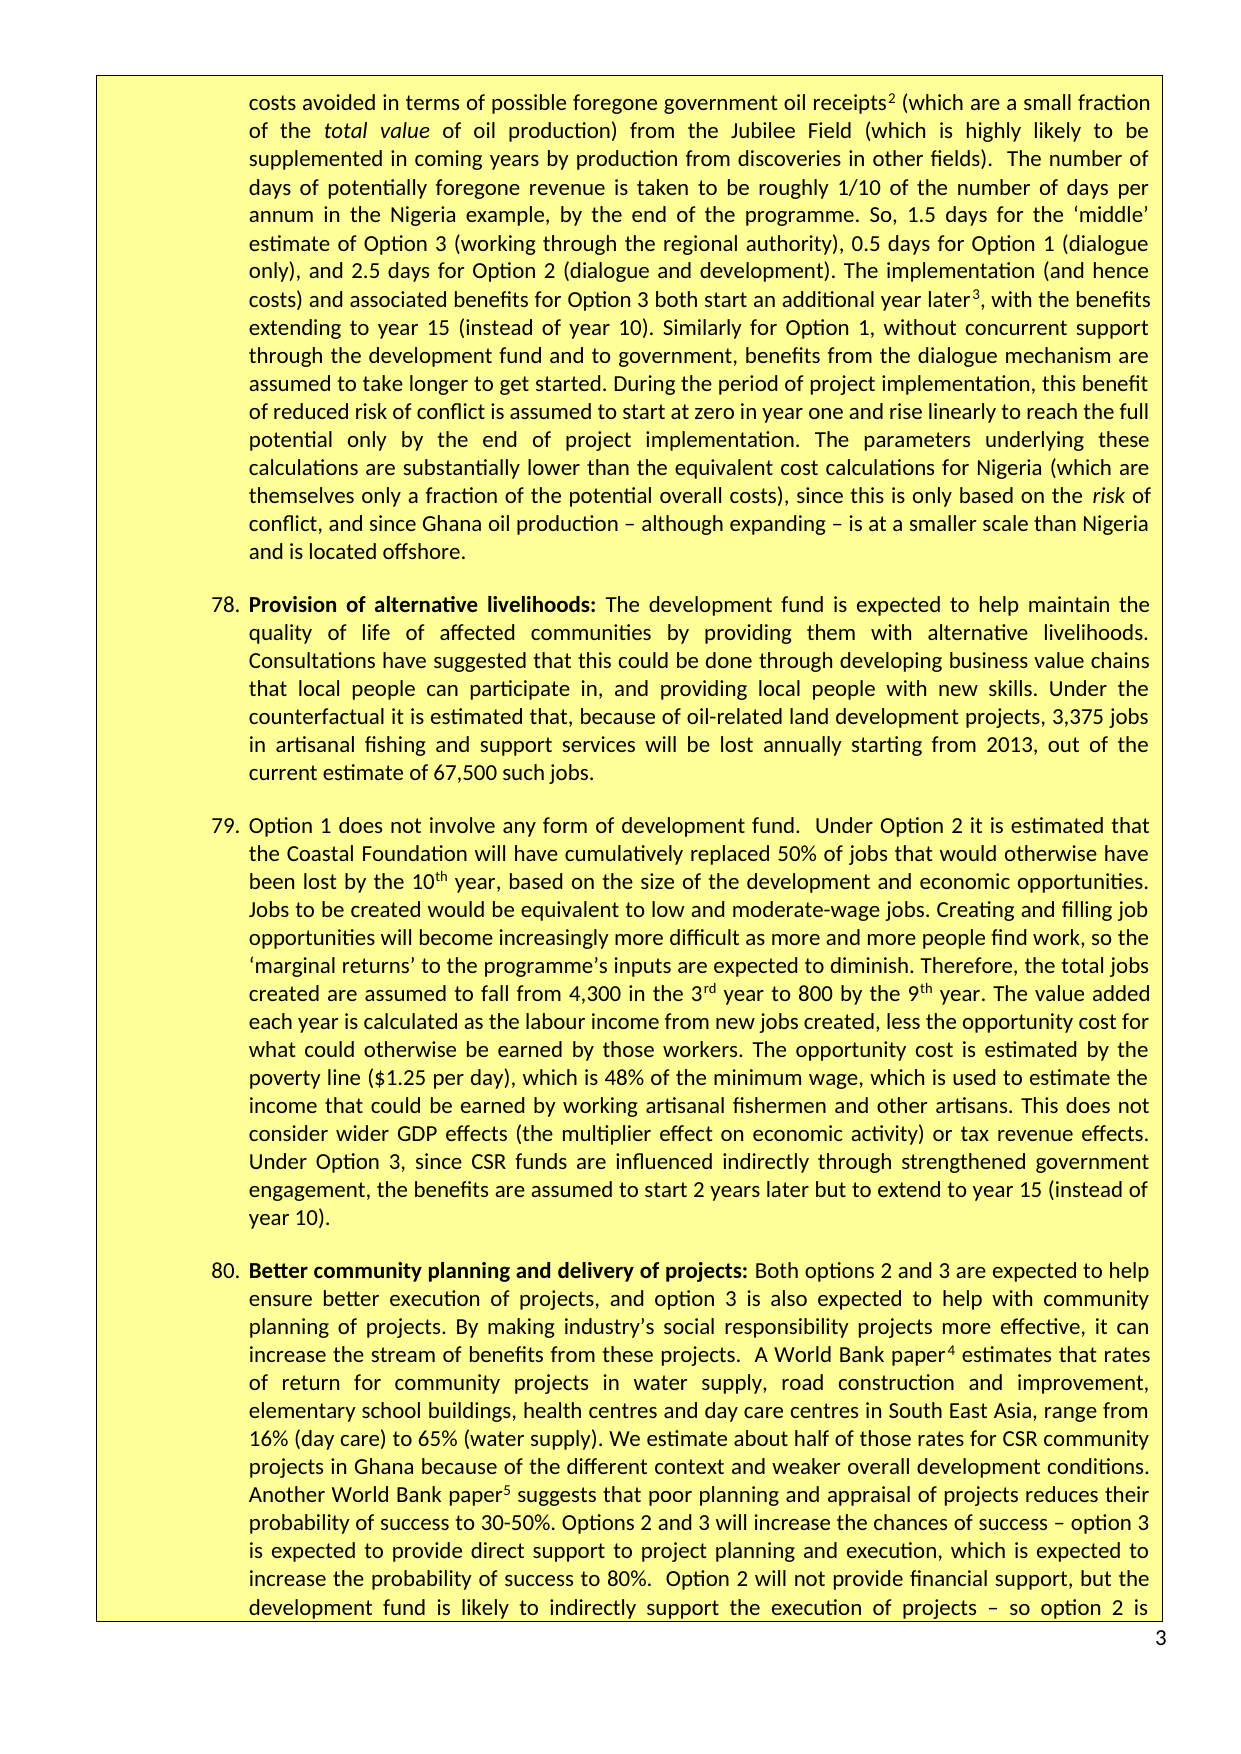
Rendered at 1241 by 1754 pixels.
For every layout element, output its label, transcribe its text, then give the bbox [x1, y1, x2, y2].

table_header Appraisal Case A. What Are The Feasible Options That Address The Need Set Out In The Strategic Case? Three substantive options and a counterfactual are considered: Option 1: A multi-Stakeholder Dialogue Structure for the six coastal districts of the Western Region, comprising a Citizen’s Advisory Council and Community Conversation; Option 2: Dialogue Structure plus support for a donor and industry-funded Coastal Foundation development fund to promote transparency and improve linkages between oil and gas industry players, regional development authorities and impacted communities in the region; Option 3: Dialogue plus support for a government-funded Regional Development Authority to address jobs and incomes: Option 4: Do nothing. Options 1-3 are all viable options which address the needs outlined in the Strategic Case and option 4 is the counterfactual. Option 1 is entirely based around providing a “neutral space” to facilitate dialogue between key stakeholders and thereby address pertinent concerns and development issues, including use of Corporate Social Responsibility funds. Option 2 is more ambitious and also addresses the need to get better value-for-money CSR activities through a Coastal Foundation development fund. Option 3 is similar in scope to Option 2, but focus more on using government channels to improve performance and legitimate leadership (in the context of CSR activities). Programme strategy: The proposed intervention is happening in a rapidly evolving environment and the overall area of working in the interface between government, the private sector and communities in Ghana is relatively new. The first year of implementation will therefore focus on getting the main programme elements off the ground as well as refining the programme focus and strategy. This is the case for all options, although the need for learning and identifying the exact area where an development fund can add value is especially pertinent to Option 2. For all options, a thorough review after year 3 will determine whether sufficient progress has been made to justify continued DFID support for the remaining two years. The key questions will be whether the programme has been able to facilitate effective dialogue and promote significant and sustainable development. Success criteria Four critical success criteria drive the assessment of each option. The four criteria are based on the problems and needs identified in the Strategic Case. They include: Dialogue issues (core criteria). Effective dialogue is the main problem identified in the Strategic Case and it is therefore the highest-weighted criteria. Effectiveness of CSR funds (core criteria). The second biggest challenge identified is about effectiveness of CSR funds. In turn, there are two dimensions to this. First, the design mission identified a clear need for a credible channel for CSR funds. Second, it is about incentivising better results of CSR investments. Capability issues (important). This criterion looks at the extent to which a given option supports and strengthens local capacity and performance incentives in government, communities or civil society. Transaction costs for DFID (important). Given staffing constraints within DFID, this criteria is included to assess the requirements of DFID staff time. Each of the 3 substantive options is outlined below, assessed according to the five criteria. Finally, main risks and assumptions are briefly described and assessed. B. Options Main features, Option 1: The main attraction of Option 1 is the focus and relative simplicity. The main weakness is that it does not directly influence the effectiveness of CSR funds as well as wider government funding, which in turn may undermine the credibility of the dialogue. Main features, Option 2: Option 2 is a comprehensive option, which effectively addresses both dialogue and CSR effectiveness issues. It builds local capacity in civil society and it underpins state legitimacy. The main drawback is that, by being comprehensive, it may lack some focus and will be resource intensive, including requiring substantial DFID staff time. Another is sustainability after gradual reduction of DFID funds. Main features, Option 3: Option 3 is similar to Option 2 in terms of scope and reach, but focuses much more on helping government to lead. The main strength is the potential to strengthen government legitimacy. Capacity limitations, potentially major delays through use of government systems, and uncertain government neutrality in the context of working with civil society and industry are the main drawbacks. C. Assessing the strength of the evidence base for each feasible option including delivery routes In the table below the quality of evidence for each option is rated as either Very Strong, Strong, Medium, Limited (or No Evidence) Table 1, Summary strengths of Evidence Base for Options 1-3 Option 1: A Multi-stakeholder Oil and Gas Dialogue Structure: Evidence of Impact? Medium: It is widely recognised in the extractive industries that conflict and disputes can entail significant costs, in terms of reputational exposure, lost production and staff time engaged in managing and resolving disputes. In Alaska Shell Oil has positive experiences with the Inuit, a partial inspiration for the model from which the proposed dialogue structure is derived. Similar successful use of dialogue to mitigate conflicts over oil and gas exploitation have been documented in the oil and gas sector in Uganda, in which Tullow Oil was a primary actor. Community consultation through dialogue is a central component of the Equator Principles for extractive industries investing in developing contexts and forms a centre piece of the IFC Environmental and Social Impact Assessment Guidelines. Option 2: A Coastal Foundation to support dialogue and effective use of CSR funds for conflict mitigation and development: Evidence of Impact? Medium: Social dislocation resulting from localized geographic and economic inequalities can be a more powerful driver of discontent than more evenly distributed poverty levels in regions that are poorer overall. Examples include: Violence in Brazil and Mexico is focused in regions where income disparity is most acute. The Niger Delta conflict became entrenched despite the presence of considerable wealth in cities such as Port Harcourt and Warri during the 1980s Conflict in the platinum mines in South Africa has been concentrated in relatively rich Gauteng There is a high risk that pockets of unemployment and occasional unrest lead to increasing isolation of affected communities, which then lack the voice to ensure that their concerns and grievances are heard and acted upon. Estimates suggest that the underemployment rate in the main coastal cities is between 70 and 80%. Whilst growth in the construction and services sectors is creating new opportunities, there is considerable concern that in-migrants with better skill sets will have greater access to these opportunities over those currently engaged in the declining fishing and farming sectors. Option 3: The Creation of a Regional Development Authority for the Western Corridor to harmonise central government and local government planning and budgets: Evidence of Impact? Low: Limited academic evidence of successful experiences. The design mission identified the following theoretical strengths: It could be structured in a way that allowed more rational development planning at a time of rapid change in the Western Region and/or Western Corridor; It could improve allocative efficiency, and allow proactive management and spatial planning; It might be possible to reduce community frustration levels simply by enforcing existing environmental controls – e.g. in relation to construction generated dust controls, and to mobilise additional resources from the Road Fund etc. to pay for necessary infrastructure investment; This option relies heavily on the political incentives to devolve authority to the new regional authority. It also relies heavily upon the capacity of the Authority and districts to plan and deliver core services to communities. While a theoretically good solution in a neutral political world, there are serious political economy issues in Ghana suggesting that line ministries are unlikely to put or resources in the hands of an intermediary body. Current evidence from DFID engagement with the Savannah Area Development Authority in Northern Ghana reinforces this analysis. The Counterfactual Taking all these factors into account, a counterfactual is derived over the next 10 years, banded into five projections and 10 year scenarios, including: The assessment of impact on the fisheries and farm production has been based on an analysis of sector specific studies, e.g. the 2010 World Fish Centre report on Ghana; The “negative” multipliers have not been quantified due to insufficient data Although not quantified, pockets of depravation exist across the coastal districts, in part for social reasons: the degree of integration by Fante communities remains comparatively low, and prevents wider integration and income smoothing. For the counterfactual, Ghana’s overall higher economic growth rates will generate some new opportunities, in construction, house-building, repairs and maintenance and transport services. The challenge that existing coastal communities have is that such benefits are unlikely to be accessible to those that have limited formal education and whose culture and livelihoods are deeply intertwined. Given these factors, and the influence of current CSR and donor programmes, we have assumed that 50% of the impacts on jobs and incomes tabulated below will be mitigated by pre-existing interventions. Table 2: Impact on the Coastal Districts Data sources include the 2010 census, and the 2012 World Fish Center/USAID survey of Ghanaian fisheries. Compounding purely economic impacts, it is evident that opportunities for misunderstanding and mistrust will multiply as development continues apace. Levels of frustration are already high in specific locations (e.g. Jomoro and Ellembelle Districts, on compensation issues). If people feel they are not being listened to, the likely outcomes will be despondency or a deepening sense of disempowerment, powerlessness or anger and frustration with the strong possibility of protests, direct action against companies or authorities that are perceived to be unresponsive, and in extreme cases hostile recourse to violence. This in turn will lead to calls for increasingly robust law enforcement that has the potential to become coercive, thus escalating tensions still further. Security is already cited as a key issue by district level Government officers; meanwhile the Ghana Gas Company is soon to recruit a force of security guards to police the new pipeline. Without a system of dialogue to engender a positive atmosphere between communities and external agencies, it is highly possible that the future will be characterised by rising tensions, including around infrastructural developments, such as occurred in the mining sector. There are a host of opportunities for inclusive business practices such as participatory approaches to environmental protection or community-based monitoring of CSR initiatives. Without a responsive structure in place to facilitate dialogue and make connections, many of these opportunities will be lost leading to higher costs for industry and greater tensions among different sectors. D. What is the likely impact (positive and negative) on climate change and environment for each feasible option? The coastal area and coastal communities are highly vulnerable to climate change and the environmental impacts of oil and gas development are profound. Option 1: This option will not create any direct negative impacts on climate change and the environment, but provides a powerful opportunity for addressing local issues through dialogue. Options 2 and 3: A number of potential impacts and opportunities are apparent: Negative impacts and opportunities The construction industry is likely to create additional demand for logging in the forest areas of the western region, and for illegal sand quarrying from beaches (which creates coastal erosion and increases climate change vulnerability) – if we support incomes and jobs in this sector and the development of new infrastructure we need to be mindful of these impacts and introduce appropriate mitigation strategies to encourage sustainable timber utilisation and discourage sand mining. Current fishing industry techniques include fishing out of season, use of monofilament nets and dynamite fishing, all of which damage fish stocks. Our support to transitioning fishing livelihoods will advocate alternative sustainable methods. In-migration and urbanisation may create increased demand for meat and other dairy products, contributing to stresses on forest ecosystems in Western Ghana. The market development sector would be aware of this issue when supporting initiatives along the food production and forest products value chains. Waste management and disposal have always been a problem because of inadequate infrastructure. This may be exacerbated due to increased economic activities as a result of the Foundation’s developments. Positive impacts and opportunities Coconut helps to stabilise coastal shorelines, so work to revive this industry will be beneficial. Helping coastal communities find other employment and incomes opportunities will help them become more resilient to climate change. Leveraging government on infrastructure and district assembly grants, and advocacy through the dialogue structure will help make government and industry more responsive to these issues. Gas flaring, which increased emission radically, is a good example. Better voice should help bring that to an end more quickly. Transitioning fishing communities will help reduce pressure on fish stocks, which are already endangered. Opportunity to improve community/business/government understanding of and capacity to prevent / mitigate and monitor environmental impacts of oil and gas development, including small / large spills, loss of wildlife, flaring etc. Building educational and training opportunities should include environmental management / impact assessment. All of the actions identified in the CEA would be incorporated into annual review and end of project evaluation to ensure they are incorporated and implemented. Categorise as A, high potential risk / opportunity; B, medium / manageable potential risk / opportunity; C, low / no risk / opportunity; or D, core contribution to a multilateral organisation. Table 3: Climate Change and Environment Assessment * A full Climate and Environment Assessment is attached as Annex 7. E. If any, what are the likely major impacts on social development? A detailed Social Appraisal is also attached as Annex 8. Effectiveness in Social Circumstances Coconut farming and fishing communities in the coastal districts of the Western Region are firmly aligned with specific groups. For this reason it is more difficult for these communities to transition to new employment and livelihood opportunities without fearing a loss of identity. Fishing communities, due to the nature of their livelihood, are also less inclined to enter their children in the education system. The programme recognises this and targets these coastal communities. Government is already criticised for a lack of openness and dialogue over onshore oil and gas development planning, and support for delivery by District Assemblies, regional planning and government participation on the Citizen’s Advisory Council and access to “big government” via the Community Conversation will help to address and alleviate these concerns. The Regional Minister is very supportive of Option 2. Impact on Social Issues The Western Region is in the grip of major change. A wide range of substantial investment projects across sectors – mining, oil and gas, rubber and oil palm out-grower schemes, forestry and residential, commercial and industrial property development - are underway. There are signs of the genesis of a “host community” syndrome in Western Ghana increasing tensions over CSR funding, mirroring the evolution of similar oil and gas industry relations in Nigeria. Dialogue is key to understanding these grievances and is a component of all options. Nevertheless beyond incomes and jobs other related issues such as in-migration and competition for land have the potential to add to conflict, as well as resulting social issues such as poor housing, tensions between indigenes and migrants, increase in prostitution or substance abuse. It will therefore be important that the dialogue is not wholly focused on incomes and jobs but works to air and address other issues as they arise. Option 2 is likely have the greatest impacts upon jobs and incomes and thus the social and conflict costs of oil and gas development in the region, while the incorporation within Option 2 of the dialogue structure is likely to ensure empowerment, participation, transparency and accountability. Inclusion There is evidence of power imbalances such as a difficulty in hearing the voices of younger women in public gatherings and frustration at how a paramount chief’s version of events conflicted with the experiences of residents. It is critical therefore that each Conversation Facilitator receives training to ensure that the system reaches marginalised groups while providing confidentiality as a safeguard to residents who may fear some form of intimidation or victimisation. Some sectors of the economy are segmented along gender lines. Fishing is the preserve of men, while fish marketing and processing and the provision of credit for fishing expeditions are in the domain of women, for example. To ensure equity of participation, the gender lens will need to be rigorously applied. It will be important to ensure that both the dialogue structure and the Foundation Charter and funding criteria incorporate inclusion of women and girls in their mandates. The project has set a goal of generating new incomes for men and for women and ensuring equal participation in dialogue. Will the Programme Cause Harm? The Dialogue Structure provides a platform to prevent, mitigate and handle grievance. To be trusted at all levels of society, it is important that it is seen as a way of promoting dialogue per se and of highlighting opportunities for collaboration. The Advisory Council will ensure the recording of issues/complaints on the dialogue database in order to constitute a public record of the complaint comprising: date; description; location; contact (either the name of the complainant or the person responsible for facilitating communication among the parties involved); other parties involved; dates and details of responses. Regular meetings will facilitate accountability. F. For fragile and conflict affected countries, what are the likely major impacts on conflict and fragility, if any? Although Ghana is not a fragile or conflict affected state, a core component of this programme is to reduce tensions over oil and gas development. This is addressed fully in the appraisal of the options and theory of change. G. What are the costs and benefits of each feasible option? Identify the preferred option. The primary justification for DFID intervention in this area is due to inefficiency and sometimes the government’s failure to implement policies and programmes that directly addresses inequitable distribution of resources and market failures. Oil and gas production in the Western Region needs to be carefully managed to improve the welfare of residents and to avoid social problems including unemployment, environmental degradation, crime and deteriorating security. Three options are considered to tackle the problem. Option 1 is limited to a community participatory dialogue structure. Option 2 involves setting up a multi-stakeholder dialogue structure, along with establishing an development fund. Option 3 is similar to option 2 but implemented through the government’s proposed Western Regional Development Authority (WRDA). WRDA is a development agency that is planned to operate in a commercial manner to enhance economic growth across the Western and Central regions through better coordination, planning and delivery of development projects. The production of oil will undoubtedly have positive economic effects. However, experience in other countries suggest that the living standards of surrounding communities could be negatively affected, with potentially very damaging impacts on livelihoods and increased risks of conflict. A programme that focusses on addressing potential negative impacts, and the perceptions and expectations of affected communities, through dialogue and provision of local capacity, business opportunities and job creation, could greatly reduce the likelihood of social disruption and possible crisis. And this is arguably one of the biggest challenges facing Ghana in the coming years. The programme will contribute to stability and inclusive development in the Western Region with an expected outcome of managing and/or meeting expectations and fostering trusted relationships between affected communities, local government, and the oil and gas industry. Incremental Costs Options 1, 2, and 3 are estimated to cost £3.5 million, £25.5 million, and £30 million respectively, all over a 5-year period, though option 3 costs are expected to begin a year later. The costs are set out in Table 4 below. DFID’s contribution to Options 2 and 3 would be 37% over the 5-year period, with the remainder coming from industry. The following cost-benefit analysis is based on the full cost of both DFID and industry funds. It is assumed that industry will continue to pass their CSR funds through the development fund, established under this project, beyond the implementation period. The funding of Option 1 is entirely by DFID. Table 4: Estimated Costs for Options Option 1: Option 2: Option 3: Benefits Compared to a counterfactual of no intervention, this project has many potential benefits. However, the exact interventions, particularly the individual projects that a Foundation would sponsor, can only be determined when the Dialogue has been established. So only a partial cost-benefit analysis is possible at this stage. Uncertainties and data limitations do not allow for a full cost-benefit analysis. Oil and gas production, as experience elsewhere in Africa shows, can result in negative impacts such as conflict, crime, environmental damage and social upheaval. Success of this programme will be demonstrated through a general state/sense of security in the region, undisrupted oil production and revenue generation, and improved living standards of residents in local communities. Three key benefits are considered to demonstrate the welfare impacts that can be derived from the programme. Reduced risk of conflict: The discourse at the centre of oil development in Africa is often predicated on the views that it breeds corruption, poor governance, human rights abuses and violent conflict. A key element of preventing natural resource-related conflicts may be an integrated bottom-up participatory approach that helps to improve the quality of life of local people, protects the environment, and promotes productive enterprise. Human Rights Watch (2002) estimated the financial loss (not counting human lives and property) of violence in the Niger Delta as US$3.5 billion annually (approximately 2 weeks of total Nigerian production). It is projected that, by reducing the risk of conflict, this programme can avoid losses associated with potential conflict. As an indicator of the potential costs of conflict in the Ghana context, increased defence costs in Bawku (in Northern Ghana) during the ethno-political conflict between 2008 and 2010 for the Ghana Government amounted to an average of £90m annually. Collier (2002) suggests that natural resource issues (in the case of Bawku, it was a land issue) form the core consideration in conflicts, even those directly attributed to other causes. The different options considered here are likely to have varying success in reducing the risk, and hence the associated costs, of conflict linked to oil and gas production. Under Option 1, the coastal Dialogue Structure would provide a forum to influence stakeholders to prevent conflict. Option 2 combines a structured Coastal Foundation involving all relevant stakeholders and an development fund to promote local livelihoods. Option 3 supports a government Authority to lead a dialogue structure and seek to influence improved use of industry’s CSR funds and thereby promote local livelihoods. This approach could lead to greater sustainability of impact, but is likely to take longer to have an influence. In addition, there is a risk of bias – real or perceived – in a government authority being responsible for providing support to a dialogue structure that aims, at least in part, to negotiate with government. Each option is considered in comparison to the Nigerian example of the impact of conflict on oil production, valued as the costs avoided in terms of possible foregone government oil receipts (which are a small fraction of the total value of oil production) from the Jubilee Field (which is highly likely to be supplemented in coming years by production from discoveries in other fields). The number of days of potentially foregone revenue is taken to be roughly 1/10 of the number of days per annum in the Nigeria example, by the end of the programme. So, 1.5 days for the ‘middle’ estimate of Option 3 (working through the regional authority), 0.5 days for Option 1 (dialogue only), and 2.5 days for Option 2 (dialogue and development). The implementation (and hence costs) and associated benefits for Option 3 both start an additional year later, with the benefits extending to year 15 (instead of year 10). Similarly for Option 1, without concurrent support through the development fund and to government, benefits from the dialogue mechanism are assumed to take longer to get started. During the period of project implementation, this benefit of reduced risk of conflict is assumed to start at zero in year one and rise linearly to reach the full potential only by the end of project implementation. The parameters underlying these calculations are substantially lower than the equivalent cost calculations for Nigeria (which are themselves only a fraction of the potential overall costs), since this is only based on the risk of conflict, and since Ghana oil production – although expanding – is at a smaller scale than Nigeria and is located offshore. Provision of alternative livelihoods: The development fund is expected to help maintain the quality of life of affected communities by providing them with alternative livelihoods. Consultations have suggested that this could be done through developing business value chains that local people can participate in, and providing local people with new skills. Under the counterfactual it is estimated that, because of oil-related land development projects, 3,375 jobs in artisanal fishing and support services will be lost annually starting from 2013, out of the current estimate of 67,500 such jobs. Option 1 does not involve any form of development fund. Under Option 2 it is estimated that the Coastal Foundation will have cumulatively replaced 50% of jobs that would otherwise have been lost by the 10th year, based on the size of the development and economic opportunities. Jobs to be created would be equivalent to low and moderate-wage jobs. Creating and filling job opportunities will become increasingly more difficult as more and more people find work, so the ‘marginal returns’ to the programme’s inputs are expected to diminish. Therefore, the total jobs created are assumed to fall from 4,300 in the 3rd year to 800 by the 9th year. The value added each year is calculated as the labour income from new jobs created, less the opportunity cost for what could otherwise be earned by those workers. The opportunity cost is estimated by the poverty line ($1.25 per day), which is 48% of the minimum wage, which is used to estimate the income that could be earned by working artisanal fishermen and other artisans. This does not consider wider GDP effects (the multiplier effect on economic activity) or tax revenue effects. Under Option 3, since CSR funds are influenced indirectly through strengthened government engagement, the benefits are assumed to start 2 years later but to extend to year 15 (instead of year 10). Better community planning and delivery of projects: Both options 2 and 3 are expected to help ensure better execution of projects, and option 3 is also expected to help with community planning of projects. By making industry’s social responsibility projects more effective, it can increase the stream of benefits from these projects. A World Bank paper estimates that rates of return for community projects in water supply, road construction and improvement, elementary school buildings, health centres and day care centres in South East Asia, range from 16% (day care) to 65% (water supply). We estimate about half of those rates for CSR community projects in Ghana because of the different context and weaker overall development conditions. Another World Bank paper suggests that poor planning and appraisal of projects reduces their probability of success to 30-50%. Options 2 and 3 will increase the chances of success – option 3 is expected to provide direct support to project planning and execution, which is expected to increase the probability of success to 80%. Option 2 will not provide financial support, but the development fund is likely to indirectly support the execution of projects – so option 2 is expected to generate only half of these benefits compared to option 3. So a return on the investment funds secured by the project itself is estimated as 24.5%, but for only 80% of those funds. And compared to a counterfactual of 40% success rate, a rate of 80% (and therefore a net improvement of 40%) success rate is applied to the expected annual oil industry CSR funds of £4 million, with the net improved return being attributed to this project. Table 5 presents the estimated annual benefits over a 10-year period, which is 5 years beyond the project implementation period (although the benefits of a successful project are likely to flow beyond 10 years). Table 5: Distribution of benefits (in undiscounted current values, £ million) Additional benefits not quantified A number of additional and wider benefits have not been quantified here, including: Reduction in incentives for criminality and other social problems, particularly among disillusioned young people. Improved resilience of coastal communities to future economic shocks. Increased investor confidence due to the general state of security and inclusive development. Increased community/government/business capacity to understand, prevent, address and monitor environmental degradation and climate change impacts. This will provide benefit flows of avoided damage as well as helping to maintain productivity (e.g. in provision of food, materials, water). Balance of Costs and Benefits Table 6 below provides the cost-benefit analysis (CBA) results for the three options, as against the counterfactual. Due to uncertainty around the areas of activity, and hence the extent of potential benefits, estimates underlying the calculation of benefits have aimed to be conservative. Sensitivity of the results to altering these assumptions is considered below. Present values of future costs and benefits have been calculated using a discount rate of 10%. Table 6: Cost benefit analysis results, in present value terms The results of the partial CBA suggest that Options 1 and 2 have positive net present values and benefit-cost ratios (i.e. the benefits exceed the costs, overall). For Option 3, the costs exceed the expected benefits. Both Option 1 and 2 appear viable, based on those benefits that could be quantified and the underlying estimates. Option 2, with a benefit-cost ratio (BCR) of 1.43 is expected to achieve higher returns than Option 1 with a benefit-cost ratio of 1.24. However, Option 2 is a more integrated approach, which is considered to have a considerably better chance of success than the smaller Option 1 that focusses only on the dialogue component. The comparatively lower risk of Option 2 is incorporated into the CBA calculations, but the dialogue-only option (Option 1) still provides grounds for considerable scepticism. On the other hand, Option 1 does involve committing far less funds, reducing the cost of possible failure. Setting aside Option 3, with its negative net present value, the decision between Options 1 and 2 becomes partly a choice between a partial approach with lower chance of success but less programme funds at risk, and a more comprehensive approach with a higher chance of success but with far more funds having to be committed. It is important to consider the sensitivity of the results to the assumptions that underpin the CBA calculations. Some of the key assumptions that are considered in the sensitivity analysis are the rate of discounting applied to convert future costs and benefits into ‘present values’, the reduced risks/costs of conflict, the opportunity costs of workers taking on the jobs created, the wages for those new jobs, and the chances of success and returns to improved project appraisal and management. Altering the rate of discount, down to 7% and up to 15%, does not affect the order of preference - Option 2 still has the highest BCR. All Options become viable with a 7% rate, while Options 1 and 2 remain viable even with a relatively high discount rate of 15% The distinction between Options 1 and 2 is highly sensitive to the assumed impact on reducing the costs associated with conflict. If the assumed costs avoided are doubled, the BCR for Option 1 increases substantially to 2.48, just above that of Option with 2.46, and the BCR for Option 3 increases to 1.50. If, instead, the costs avoided are reduced by 25%, only Option 2 remains viable with a BCR of 1.17. If costs avoided are reduced by more than 40% then none of the options are viable. Altering the parameters underlying improved livelihoods has no effect on Option 1, and does not significantly alter the results for Options 2 and 3, although reducing the opportunity cost and increasing the wages for jobs created, both by 50%, does raise Option 3 to a BCR above 1 (i.e. the benefits then exceed the costs). The parameters around planning and management of projects do not affect Option 1. The removal of the benefit entirely does not change the ranking of options. The BCR for Option 2 is reduced to 1.32, which is still higher than the BCR of 1.24 for Option 1. It is clear from the sensitivity analysis that the parameter with the greatest impact on the economic appraisal is the reduced costs of potential conflict. This is a highly uncertain parameter. Increasing the effectiveness by which the project reduces costs associated with future conflict favours Option 1 over Option 2. However, real concerns about the ability of a dialogue-only approach (Option 1) to practically reduce the potential for conflict (without accompanying interventions to support improved livelihoods and community projects, as in Option 2), casts doubt on assuming any higher potential for reducing the risks of conflict. Overall, this appraisal would suggest that Option 2 (an integrated approach that does not work entirely through a government Authority) is the preferred option. Option 2 achieves the highest benefit-cost ratio when applying conservative estimates for the expected benefits, and is also the approach considered most robust in terms of achieving potential outcomes because of its more comprehensive approach to tackling the issues, particularly that of possible future conflict. Summary of Appraisal Option 1 (Dialogue Structure) is potentially the most cost-effective option in reducing the negative impacts of oil and gas on coastal communities. However, its scope is limited and is unlikely to have a significant effect on incomes, jobs and effectiveness of CSR funds. There is a risk that effectiveness will be limited or undermined by poor a lack of response from government and oil company CSR decisions. Option 3 (Dialogue Structure plus Regional Authority) relies heavily on the political will of government to resource and provide authority to a regional development body to deliver a state-led programme to mitigate impacts on the most vulnerable in the region. It also relies heavily upon the capacity and competence of such an authority and district to prioritise and deliver core services to these communities. While Option 3 is theoretically good solution in a perfectly neutral political world, there are political economy constraints on this approach which increase the risks of failure significantly, and current DFID experience in supporting the similar Savannah Area Development Authority in Northern Ghana suggests that such an authority is unlikely to be able to leverage significant state resources or political will to transform the lives and livelihoods of affected communities. Option 2 (Dialogue Structure plus Development fund) is clearly more cost-effective than Option 3, and the cost-benefit analysis demonstrates that it will have a significant impact on the overall cost of negative impacts in the region – reducing overall discounted costs of conflict and under and unemployment by 9% over 10 years. Option 2 is the most complete option based upon the evidence, risks and Theory of Change (ToC). It provides funding and skills for the implementation of private sector development and education programmes, replaces lost livelihoods, in addition to establishing a framework for giving voice to affected residents and bringing regional stakeholders together. It therefore has the best chance of all the options of meeting and managing affected community expectations of the oil and gas industry and promoting political settlement over core grievances. Option 2 addresses the overarching DFID Theory of Change for reducing instability by addressing political settlement through dialogue, expectations through the delivery of a harmonised CSR strategy focussed on transforming the incomes and employment opportunities of those most vulnerable to social and economic impacts and creating jobs, Outputs have been developed with a view to maximising the effect of the programme by leveraging industry funds and incentives in an under-aided region of Ghana contributing to the development and stability of Ghana in general and creating an innovative model for donor-industry partnership in an eras of declining aid flows as Ghana approaches middle income status. In terms of transaction costs and advisory and programme management time from DFID, Option 2 is the best option. There will be an initial high-intensity phase with procurement, guidance and support to the service provider, who will subsequently take over day-to-day management. Option 1 requires more advisory input to ensure support linkages between the dialogue forum and government and oil companies. Option 3 would also require higher advisory input in terms of engagement with the Western Region government. There is support for Option 2 from the oil and gas industry, including the two state-owned petroleum and gas companies and one of the most important investors, Lonrho. The G8 Partnership provides a vehicle for further high-level engagement with Tullow and others on this. Other donors operational in the region, including USAID are also supportive. While USAID is completing its support for the Local Government Development Programme (LOGODEP), it is considering a continuation of support to district level development planning through the University of Rhode Island’s Coastal Resources Centre. Option 2 is therefore the preferred option [97, 76, 1162, 1621]
